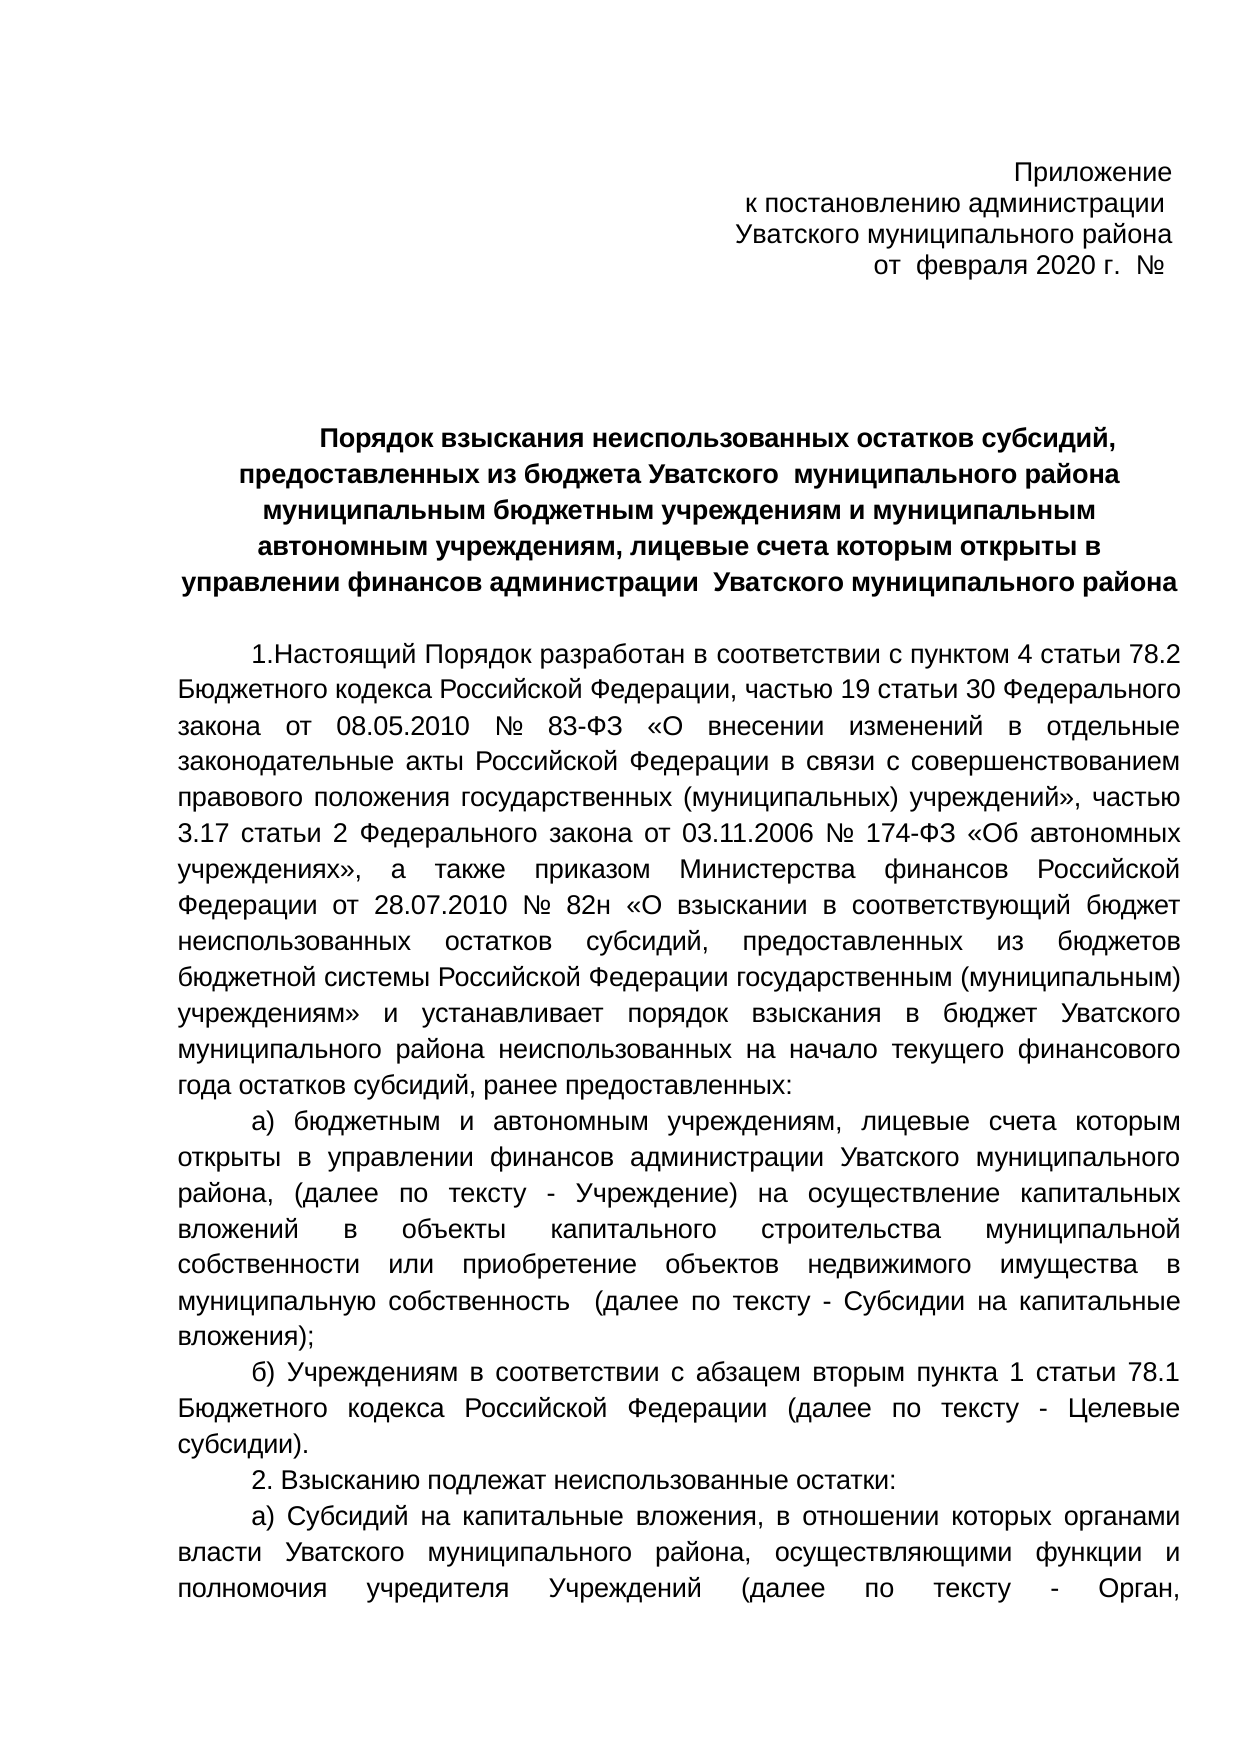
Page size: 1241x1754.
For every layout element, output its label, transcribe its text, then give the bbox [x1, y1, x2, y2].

text б) Учреждениям в соответствии с абзацем вторым пункта 1 статьи 78.1 Бюджетного кодекса Российской Федерации (далее по тексту - Целевые субсидии). [177, 1356, 1181, 1459]
table_header [419, 314, 1240, 345]
text 1.Настоящий Порядок разработан в соответствии с пунктом 4 статьи 78.2 Бюджетного кодекса Российской Федерации, частью 19 статьи 30 Федерального закона от 08.05.2010 № 83-ФЗ «О внесении изменений в отдельные законодательные акты Российской Федерации в связи с совершенствованием правового положения государственных (муниципальных) учреждений», частью 3.17 статьи 2 Федерального закона от 03.11.2006 № 174-ФЗ «Об автономных учреждениях», а также приказом Министерства финансов Российской Федерации от 28.07.2010 № 82н «О взыскании в соответствующий бюджет неиспользованных остатков субсидий, предоставленных из бюджетов бюджетной системы Российской Федерации государственным (муниципальным) учреждениям» и устанавливает порядок взыскания в бюджет Уватского муниципального района неиспользованных на начало текущего финансового года остатков субсидий, ранее предоставленных: [177, 638, 1181, 1100]
text 2. Взысканию подлежат неиспользованные остатки: [177, 1464, 1181, 1495]
text а) Субсидий на капитальные вложения, в отношении которых органами власти Уватского муниципального района, осуществляющими функции и полномочия учредителя Учреждений (далее по тексту - Орган, [177, 1500, 1181, 1603]
table_header Приложение [419, 156, 1240, 187]
text а) бюджетным и автономным учреждениям, лицевые счета которым открыты в управлении финансов администрации Уватского муниципального района, (далее по тексту - Учреждение) на осуществление капитальных вложений в объекты капитального строительства муниципальной собственности или приобретение объектов недвижимого имущества в муниципальную собственность (далее по тексту - Субсидии на капитальные вложения); [177, 1105, 1181, 1352]
table_cell [419, 345, 1240, 377]
text Порядок взыскания неиспользованных остатков субсидий, предоставленных из бюджета Уватского муниципального района муниципальным бюджетным учреждениям и муниципальным автономным учреждениям, лицевые счета которым открыты в управлении финансов администрации Уватского муниципального района [177, 422, 1181, 597]
table_cell к постановлению администрации Уватского муниципального района от февраля 2020 г. № [419, 187, 1240, 281]
